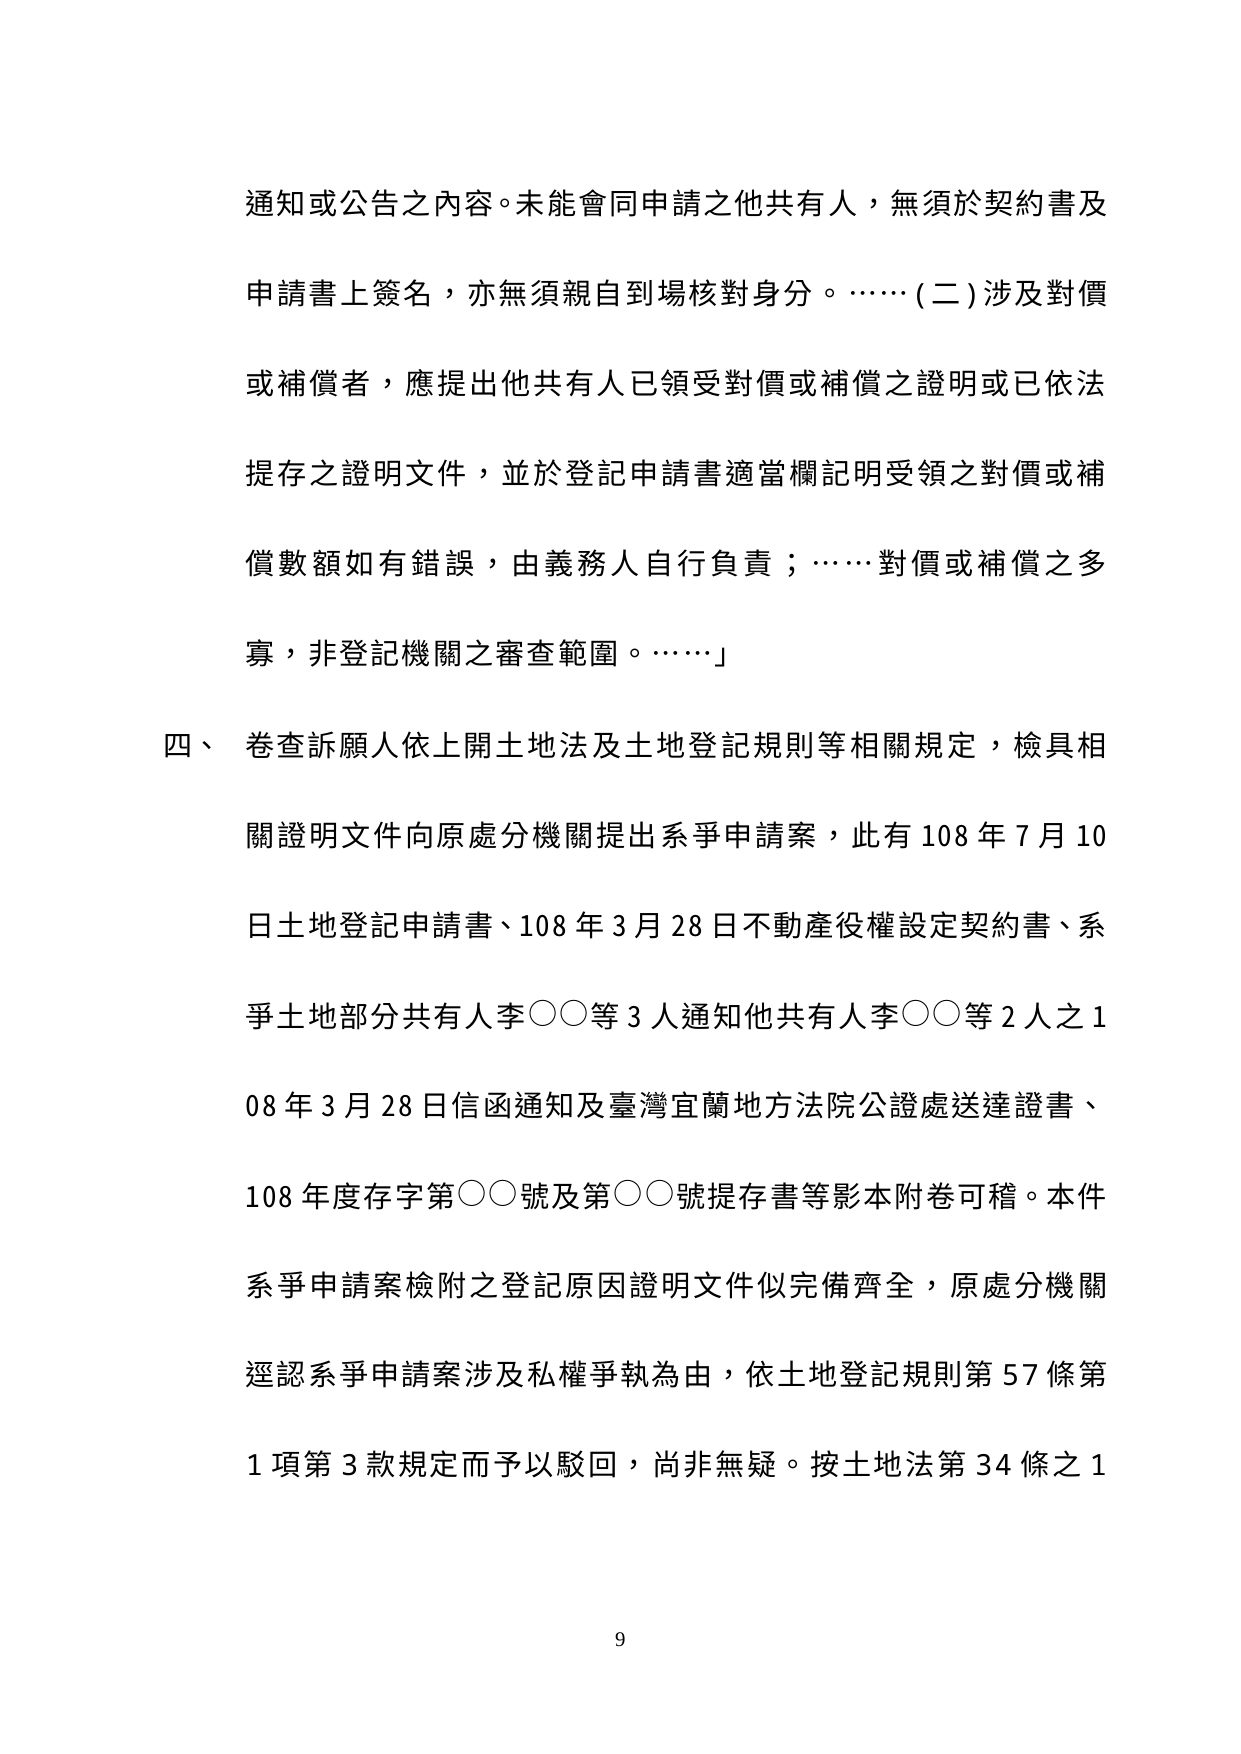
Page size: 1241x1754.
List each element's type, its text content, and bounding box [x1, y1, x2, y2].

table_cell 通知或公告之內容。未能會同申請之他共有人，無須於契約書及申請書上簽名，亦無須親自到場核對身分。……(二)涉及對價或補償者，應提出他共有人已領受對價或補償之證明或已依法提存之證明文件，並於登記申請書適當欄記明受領之對價或補償數額如有錯誤，由義務人自行負責；……對價或補償之多寡，非登記機關之審查範圍。……」 [234, 165, 1118, 706]
table_cell 四、 [150, 706, 234, 1501]
table_cell [150, 165, 234, 706]
table_cell 卷查訴願人依上開土地法及土地登記規則等相關規定，檢具相關證明文件向原處分機關提出系爭申請案，此有108年7月10日土地登記申請書、108年3月28日不動產役權設定契約書、系爭土地部分共有人李○○等3人通知他共有人李○○等2人之108年3月28日信函通知及臺灣宜蘭地方法院公證處送達證書、108年度存字第○○號及第○○號提存書等影本附卷可稽。本件系爭申請案檢附之登記原因證明文件似完備齊全，原處分機關逕認系爭申請案涉及私權爭執為由，依土地登記規則第57條第1項第3款規定而予以駁回，尚非無疑。按土地法第34條之1 [234, 706, 1118, 1501]
